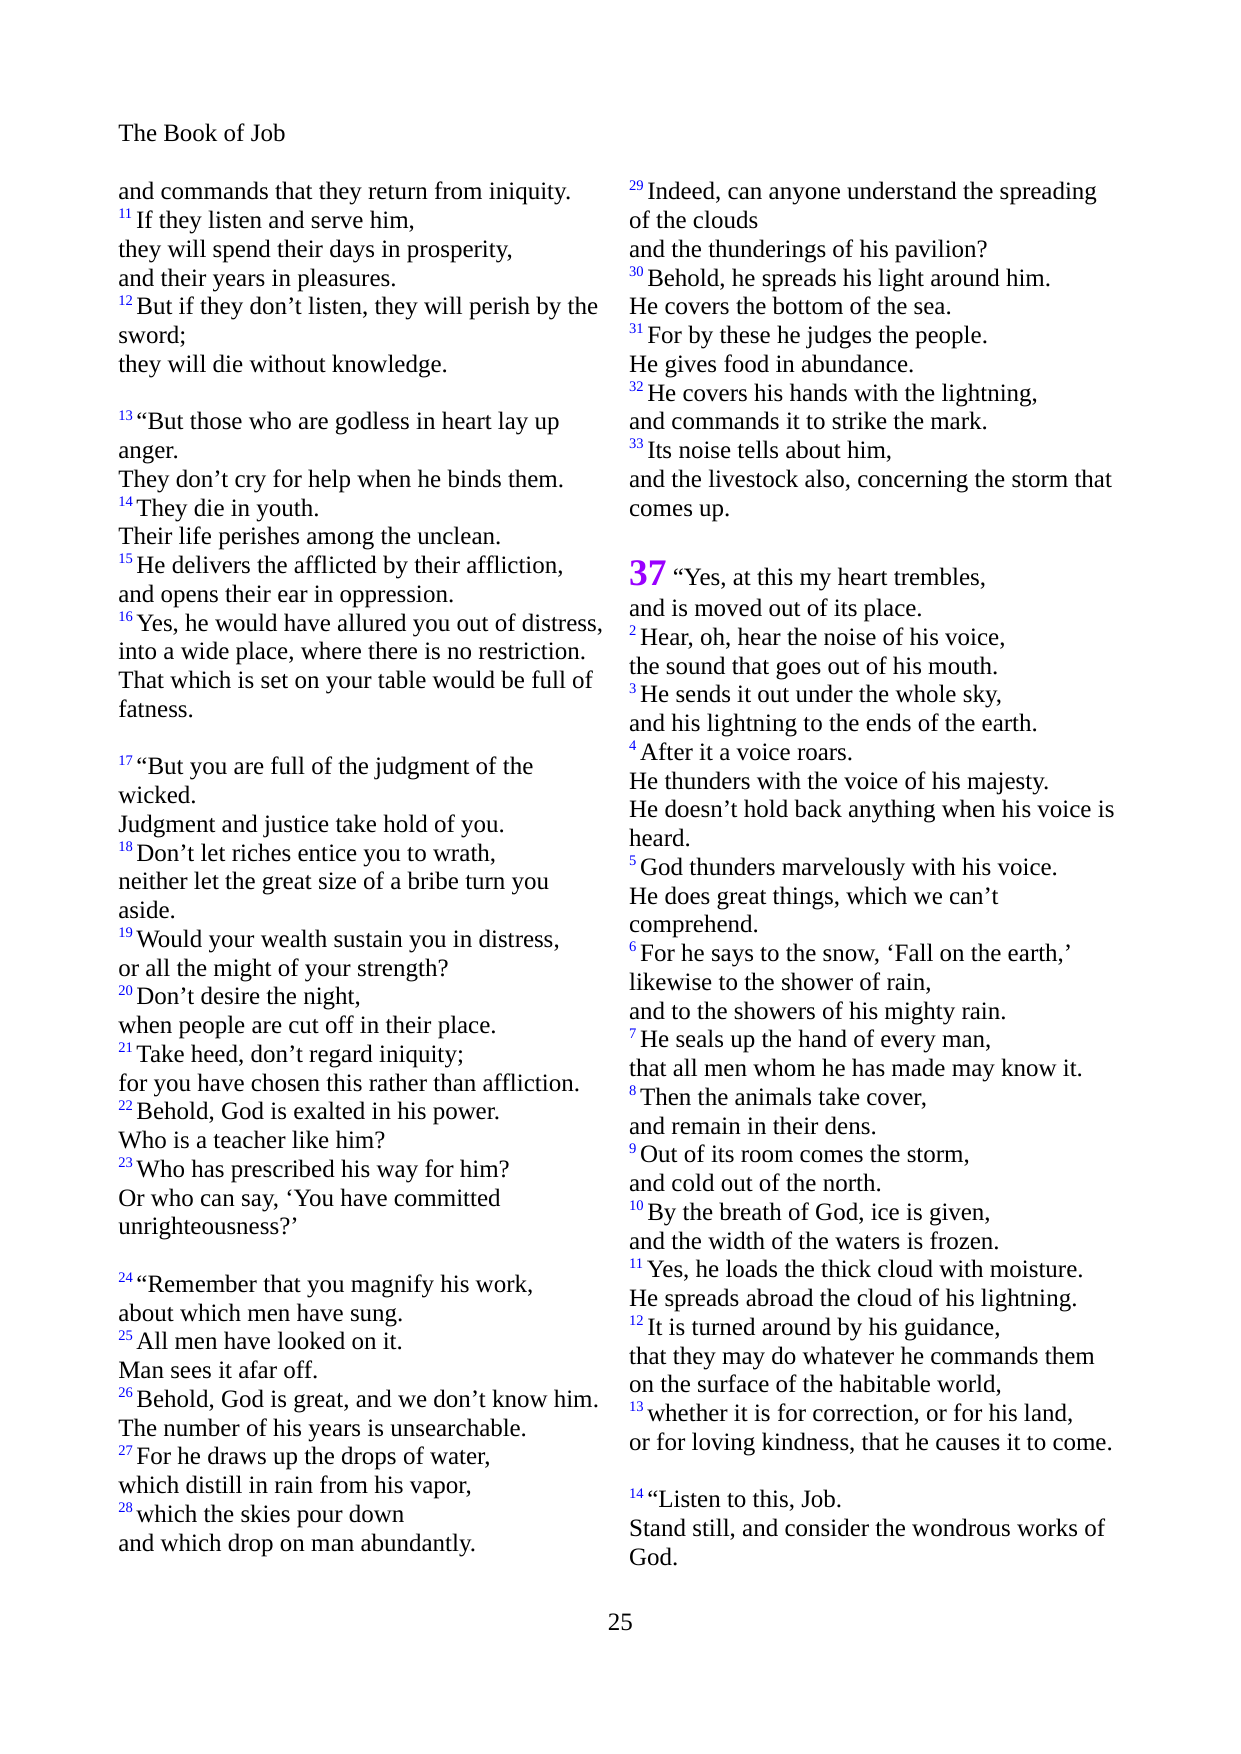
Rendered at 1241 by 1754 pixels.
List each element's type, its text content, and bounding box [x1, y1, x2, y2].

text He doesn’t hold back anything when his voice is heard. [629, 794, 1122, 852]
text that all men whom he has made may know it. [629, 1053, 1122, 1082]
text 21 Take heed, don’t regard iniquity; [118, 1039, 611, 1068]
text 20 Don’t desire the night, [118, 981, 611, 1010]
text for you have chosen this rather than affliction. [118, 1068, 611, 1096]
text 22 Behold, God is exalted in his power. [118, 1096, 611, 1125]
text They don’t cry for help when he binds them. [118, 464, 611, 493]
text when people are cut off in their place. [118, 1010, 611, 1039]
text and his lightning to the ends of the earth. [629, 708, 1122, 737]
text 13 “But those who are godless in heart lay up anger. [118, 406, 611, 464]
text 25 All men have looked on it. [118, 1326, 611, 1355]
text into a wide place, where there is no restriction. [118, 636, 611, 665]
text the sound that goes out of his mouth. [629, 651, 1122, 679]
text Or who can say, ‘You have committed unrighteousness?’ [118, 1183, 611, 1240]
text 16 Yes, he would have allured you out of distress, [118, 608, 611, 636]
text that they may do whatever he commands them [629, 1341, 1122, 1369]
text they will die without knowledge. [118, 349, 611, 378]
text on the surface of the habitable world, [629, 1369, 1122, 1398]
text Their life perishes among the unclean. [118, 521, 611, 550]
text 12 But if they don’t listen, they will perish by the sword; [118, 291, 611, 349]
text or for loving kindness, that he causes it to come. [629, 1427, 1122, 1456]
text He does great things, which we can’t comprehend. [629, 881, 1122, 938]
text and remain in their dens. [629, 1111, 1122, 1139]
text 13 whether it is for correction, or for his land, [629, 1398, 1122, 1427]
text and commands that they return from iniquity. [118, 176, 611, 205]
text He covers the bottom of the sea. [629, 291, 1122, 320]
text 14 They die in youth. [118, 493, 611, 521]
text 2 Hear, oh, hear the noise of his voice, [629, 622, 1122, 651]
text and which drop on man abundantly. [118, 1528, 611, 1556]
text and the livestock also, concerning the storm that comes up. [629, 464, 1122, 521]
text 32 He covers his hands with the lightning, [629, 378, 1122, 406]
text and to the showers of his mighty rain. [629, 996, 1122, 1024]
text 3 He sends it out under the whole sky, [629, 679, 1122, 708]
text 28 which the skies pour down [118, 1499, 611, 1528]
text Judgment and justice take hold of you. [118, 809, 611, 838]
text 6 For he says to the snow, ‘Fall on the earth,’ [629, 938, 1122, 967]
text 17 “But you are full of the judgment of the wicked. [118, 751, 611, 809]
text 27 For he draws up the drops of water, [118, 1441, 611, 1470]
text Who is a teacher like him? [118, 1125, 611, 1154]
text 30 Behold, he spreads his light around him. [629, 263, 1122, 291]
text and their years in pleasures. [118, 263, 611, 291]
text likewise to the shower of rain, [629, 967, 1122, 996]
text He thunders with the voice of his majesty. [629, 766, 1122, 794]
text 11 If they listen and serve him, [118, 205, 611, 234]
text He spreads abroad the cloud of his lightning. [629, 1283, 1122, 1312]
text 9 Out of its room comes the storm, [629, 1139, 1122, 1168]
text they will spend their days in prosperity, [118, 234, 611, 263]
text 5 God thunders marvelously with his voice. [629, 852, 1122, 881]
text 7 He seals up the hand of every man, [629, 1024, 1122, 1053]
text 23 Who has prescribed his way for him? [118, 1154, 611, 1183]
text and opens their ear in oppression. [118, 579, 611, 608]
text and the thunderings of his pavilion? [629, 234, 1122, 263]
text That which is set on your table would be full of fatness. [118, 665, 611, 723]
text and is moved out of its place. [629, 593, 1122, 622]
text 12 It is turned around by his guidance, [629, 1312, 1122, 1341]
text and the width of the waters is frozen. [629, 1226, 1122, 1254]
text 15 He delivers the afflicted by their affliction, [118, 550, 611, 579]
text 26 Behold, God is great, and we don’t know him. [118, 1384, 611, 1413]
text and cold out of the north. [629, 1168, 1122, 1197]
text 37 “Yes, at this my heart trembles, [629, 550, 1122, 593]
text The number of his years is unsearchable. [118, 1413, 611, 1441]
text 24 “Remember that you magnify his work, [118, 1269, 611, 1298]
text Stand still, and consider the wondrous works of God. [629, 1513, 1122, 1571]
text 19 Would your wealth sustain you in distress, [118, 924, 611, 953]
text which distill in rain from his vapor, [118, 1470, 611, 1499]
text 29 Indeed, can anyone understand the spreading of the clouds [629, 176, 1122, 234]
text He gives food in abundance. [629, 349, 1122, 378]
text or all the might of your strength? [118, 953, 611, 981]
text 11 Yes, he loads the thick cloud with moisture. [629, 1254, 1122, 1283]
text 4 After it a voice roars. [629, 737, 1122, 766]
text 14 “Listen to this, Job. [629, 1484, 1122, 1513]
text 18 Don’t let riches entice you to wrath, [118, 838, 611, 866]
text Man sees it afar off. [118, 1355, 611, 1384]
text 8 Then the animals take cover, [629, 1082, 1122, 1111]
text neither let the great size of a bribe turn you aside. [118, 866, 611, 924]
text about which men have sung. [118, 1298, 611, 1326]
text 10 By the breath of God, ice is given, [629, 1197, 1122, 1226]
text 31 For by these he judges the people. [629, 320, 1122, 349]
text 33 Its noise tells about him, [629, 435, 1122, 464]
text and commands it to strike the mark. [629, 406, 1122, 435]
